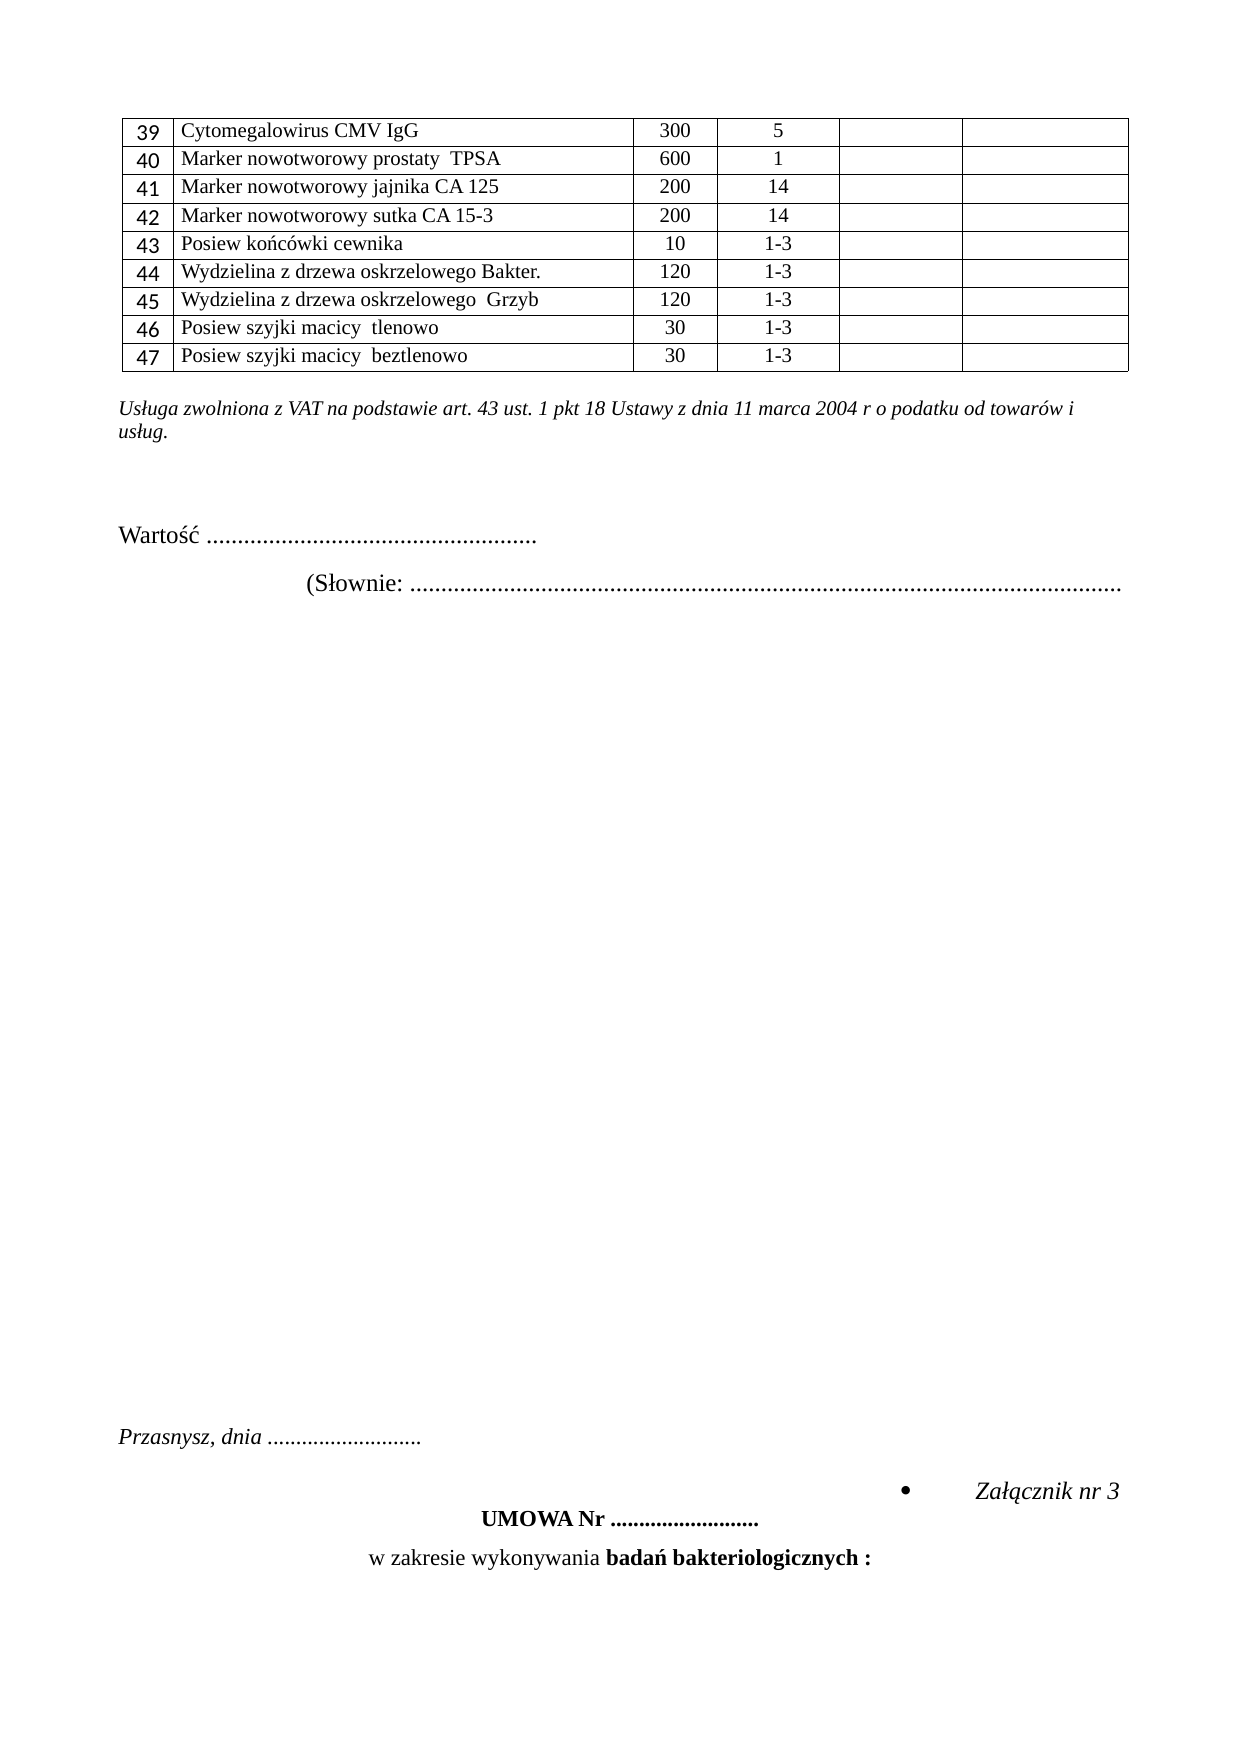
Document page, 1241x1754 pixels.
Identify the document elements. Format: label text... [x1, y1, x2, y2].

table_cell 5 [718, 119, 839, 146]
table_cell [963, 119, 1128, 146]
table_cell 46 [123, 316, 173, 343]
table_cell 300 [634, 119, 717, 146]
table_cell Posiew szyjki macicy beztlenowo [174, 344, 633, 371]
table_cell 200 [634, 204, 717, 231]
list Załącznik nr 3 [171, 1476, 1122, 1505]
table_cell 47 [123, 344, 173, 371]
table_cell [963, 316, 1128, 343]
table_cell [840, 204, 962, 231]
table_cell 14 [718, 175, 839, 202]
table_cell 10 [634, 232, 717, 259]
table_cell [840, 344, 962, 371]
table_cell 45 [123, 288, 173, 315]
table_cell 200 [634, 175, 717, 202]
table_cell 1-3 [718, 344, 839, 371]
table_cell [840, 147, 962, 174]
table_cell 120 [634, 288, 717, 315]
table_cell [963, 260, 1128, 287]
table_cell [963, 344, 1128, 371]
table_cell 30 [634, 344, 717, 371]
table_cell Posiew szyjki macicy tlenowo [174, 316, 633, 343]
table_cell Posiew końcówki cewnika [174, 232, 633, 259]
table_cell [963, 232, 1128, 259]
table_cell 14 [718, 204, 839, 231]
table_cell [963, 204, 1128, 231]
table_cell Cytomegalowirus CMV IgG [174, 119, 633, 146]
table_cell [963, 175, 1128, 202]
text (Słownie: .................................................................................................................. [171, 568, 1122, 597]
table_cell Marker nowotworowy prostaty TPSA [174, 147, 633, 174]
table_cell Wydzielina z drzewa oskrzelowego Bakter. [174, 260, 633, 287]
table_cell 600 [634, 147, 717, 174]
table_cell [840, 119, 962, 146]
table_cell 42 [123, 204, 173, 231]
table_cell 41 [123, 175, 173, 202]
table_cell 1-3 [718, 316, 839, 343]
table_cell 1-3 [718, 232, 839, 259]
text w zakresie wykonywania badań bakteriologicznych : [118, 1544, 1122, 1571]
table_cell [840, 175, 962, 202]
table_cell 30 [634, 316, 717, 343]
table_cell Marker nowotworowy jajnika CA 125 [174, 175, 633, 202]
table_cell 43 [123, 232, 173, 259]
table_cell Wydzielina z drzewa oskrzelowego Grzyb [174, 288, 633, 315]
table_cell [840, 232, 962, 259]
text Przasnysz, dnia ........................... [118, 1423, 1122, 1450]
text Usługa zwolniona z VAT na podstawie art. 43 ust. 1 pkt 18 Ustawy z dnia 11 marca 2004 r o podatku od towarów i usług. [118, 395, 1122, 443]
table_cell Marker nowotworowy sutka CA 15-3 [174, 204, 633, 231]
table_cell 40 [123, 147, 173, 174]
table_cell [963, 147, 1128, 174]
table_cell 120 [634, 260, 717, 287]
table_cell [840, 316, 962, 343]
table_cell [840, 260, 962, 287]
table_cell [963, 288, 1128, 315]
table_cell [840, 288, 962, 315]
text Wartość ..................................................... [118, 520, 1122, 549]
table_cell 39 [123, 119, 173, 146]
table_cell 1 [718, 147, 839, 174]
table_cell 1-3 [718, 260, 839, 287]
table_cell 44 [123, 260, 173, 287]
text UMOWA Nr .......................... [118, 1505, 1122, 1531]
table_cell 1-3 [718, 288, 839, 315]
